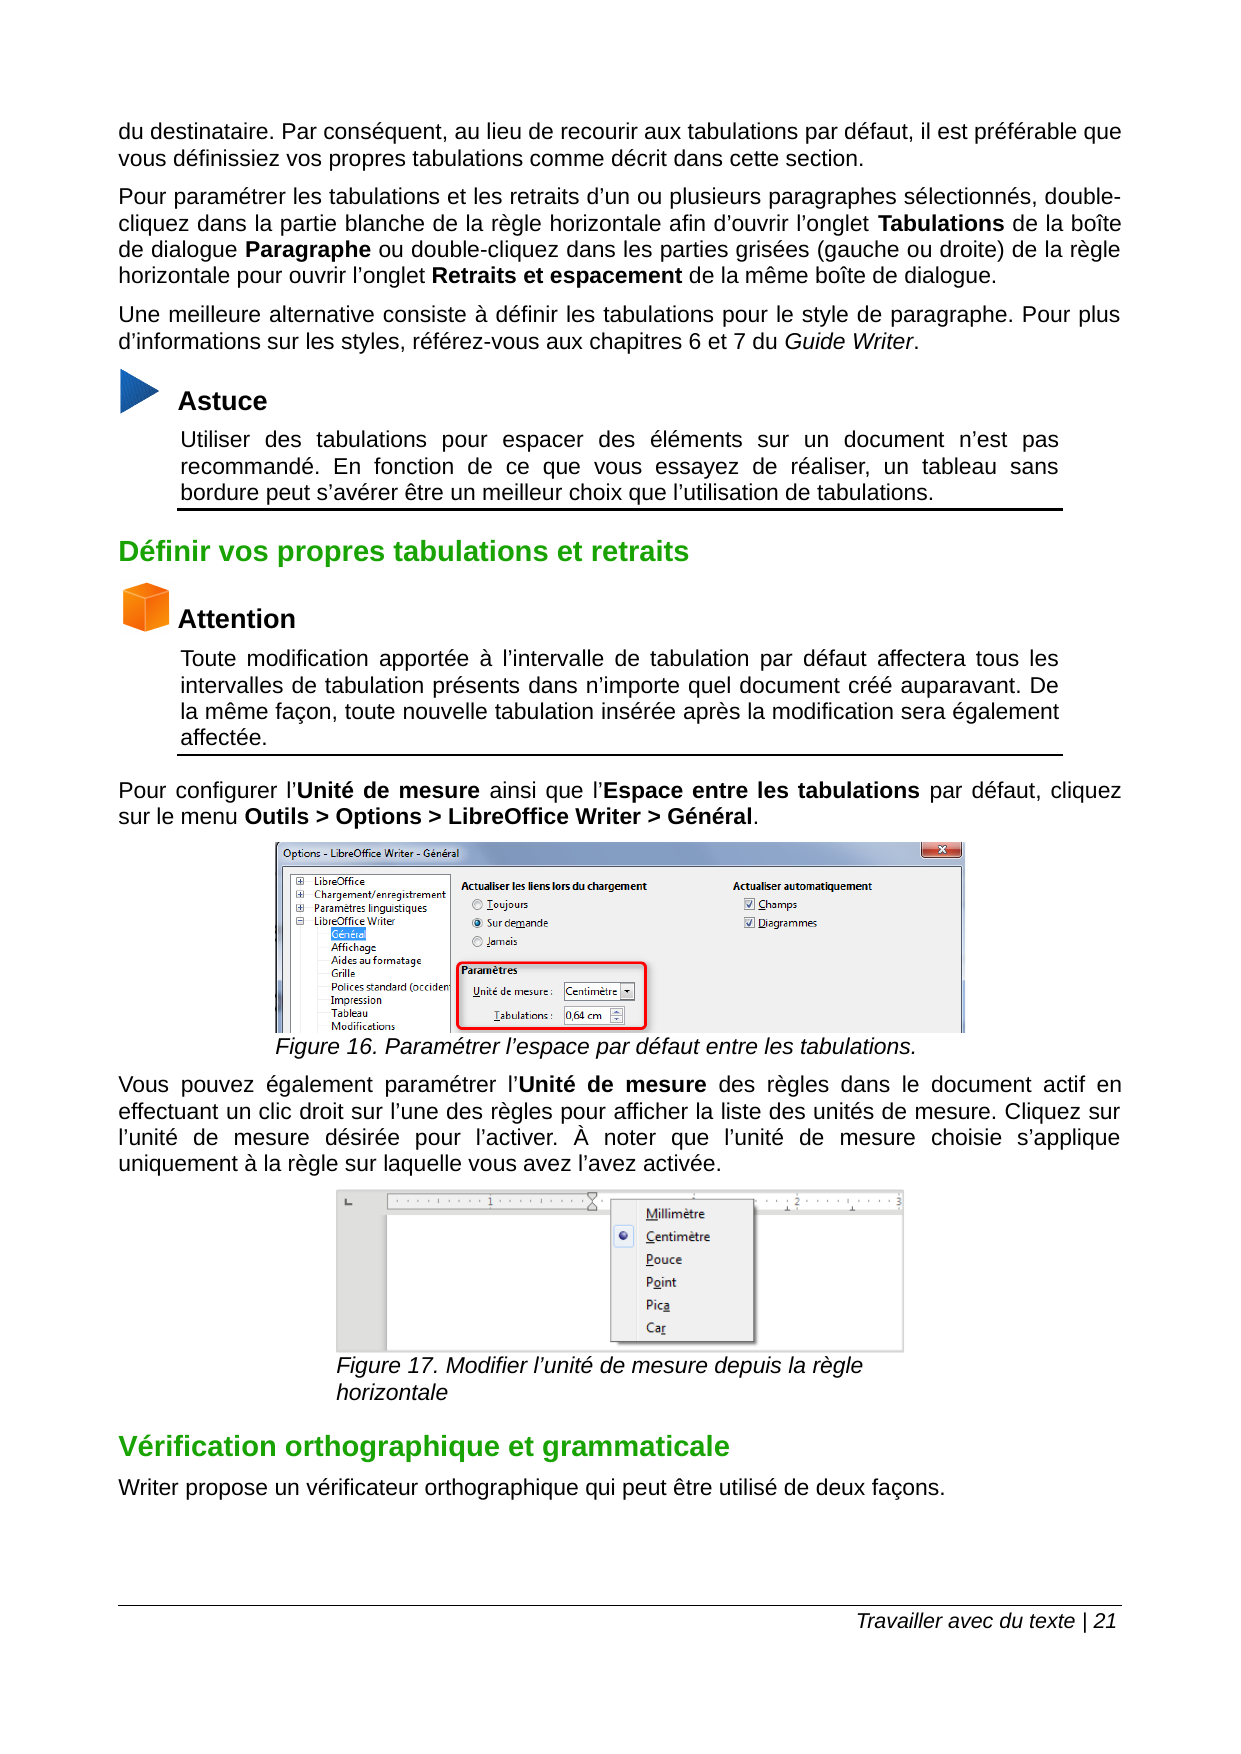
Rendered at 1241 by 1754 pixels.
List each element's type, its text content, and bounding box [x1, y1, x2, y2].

text Toute modification apportée à l’intervalle de tabulation par défaut affectera tous les intervalles de tabulation présents dans n’importe quel document créé auparavant. De la même façon, toute nouvelle tabulation insérée après la modification sera également affectée. [177, 642, 1063, 754]
text Utiliser des tabulations pour espacer des éléments sur un document n’est pas recommandé. En fonction de ce que vous essayez de réaliser, un tableau sans bordure peut s’avérer être un meilleur choix que l’utilisation de tabulations. [177, 423, 1063, 508]
subtitle Définir vos propres tabulations et retraits [118, 534, 1122, 568]
text Pour paramétrer les tabulations et les retraits d’un ou plusieurs paragraphes sélectionnés, double-cliquez dans la partie blanche de la règle horizontale afin d’ouvrir l’onglet Tabulations de la boîte de dialogue Paragraphe ou double-cliquez dans les parties grisées (gauche ou droite) de la règle horizontale pour ouvrir l’onglet Retraits et espacement de la même boîte de dialogue. [118, 183, 1122, 289]
subtitle Attention [118, 579, 1122, 635]
text Vous pouvez également paramétrer l’Unité de mesure des règles dans le document actif en effectuant un clic droit sur l’une des règles pour afficher la liste des unités de mesure. Cliquez sur l’unité de mesure désirée pour l’activer. À noter que l’unité de mesure choisie s’applique uniquement à la règle sur laquelle vous avez l’avez activée. [118, 1071, 1122, 1177]
text du destinataire. Par conséquent, au lieu de recourir aux tabulations par défaut, il est préférable que vous définissiez vos propres tabulations comme décrit dans cette section. [118, 118, 1122, 171]
text Une meilleure alternative consiste à définir les tabulations pour le style de paragraphe. Pour plus d’informations sur les styles, référez-vous aux chapitres 6 et 7 du Guide Writer. [118, 301, 1122, 354]
subtitle Vérification orthographique et grammaticale [118, 1429, 1122, 1462]
text Figure 16. Paramétrer l’espace par défaut entre les tabulations. [275, 1033, 965, 1059]
subtitle Astuce [118, 366, 1122, 416]
picture [275, 842, 966, 1033]
picture [336, 1189, 905, 1353]
text Figure 17. Modifier l’unité de mesure depuis la règle horizontale [336, 1353, 904, 1405]
picture [119, 580, 173, 634]
text Writer propose un vérificateur orthographique qui peut être utilisé de deux façons. [118, 1474, 1122, 1500]
text Pour configurer l’Unité de mesure ainsi que l’Espace entre les tabulations par défaut, cliquez sur le menu Outils > Options > LibreOffice Writer > Général. [118, 777, 1122, 829]
